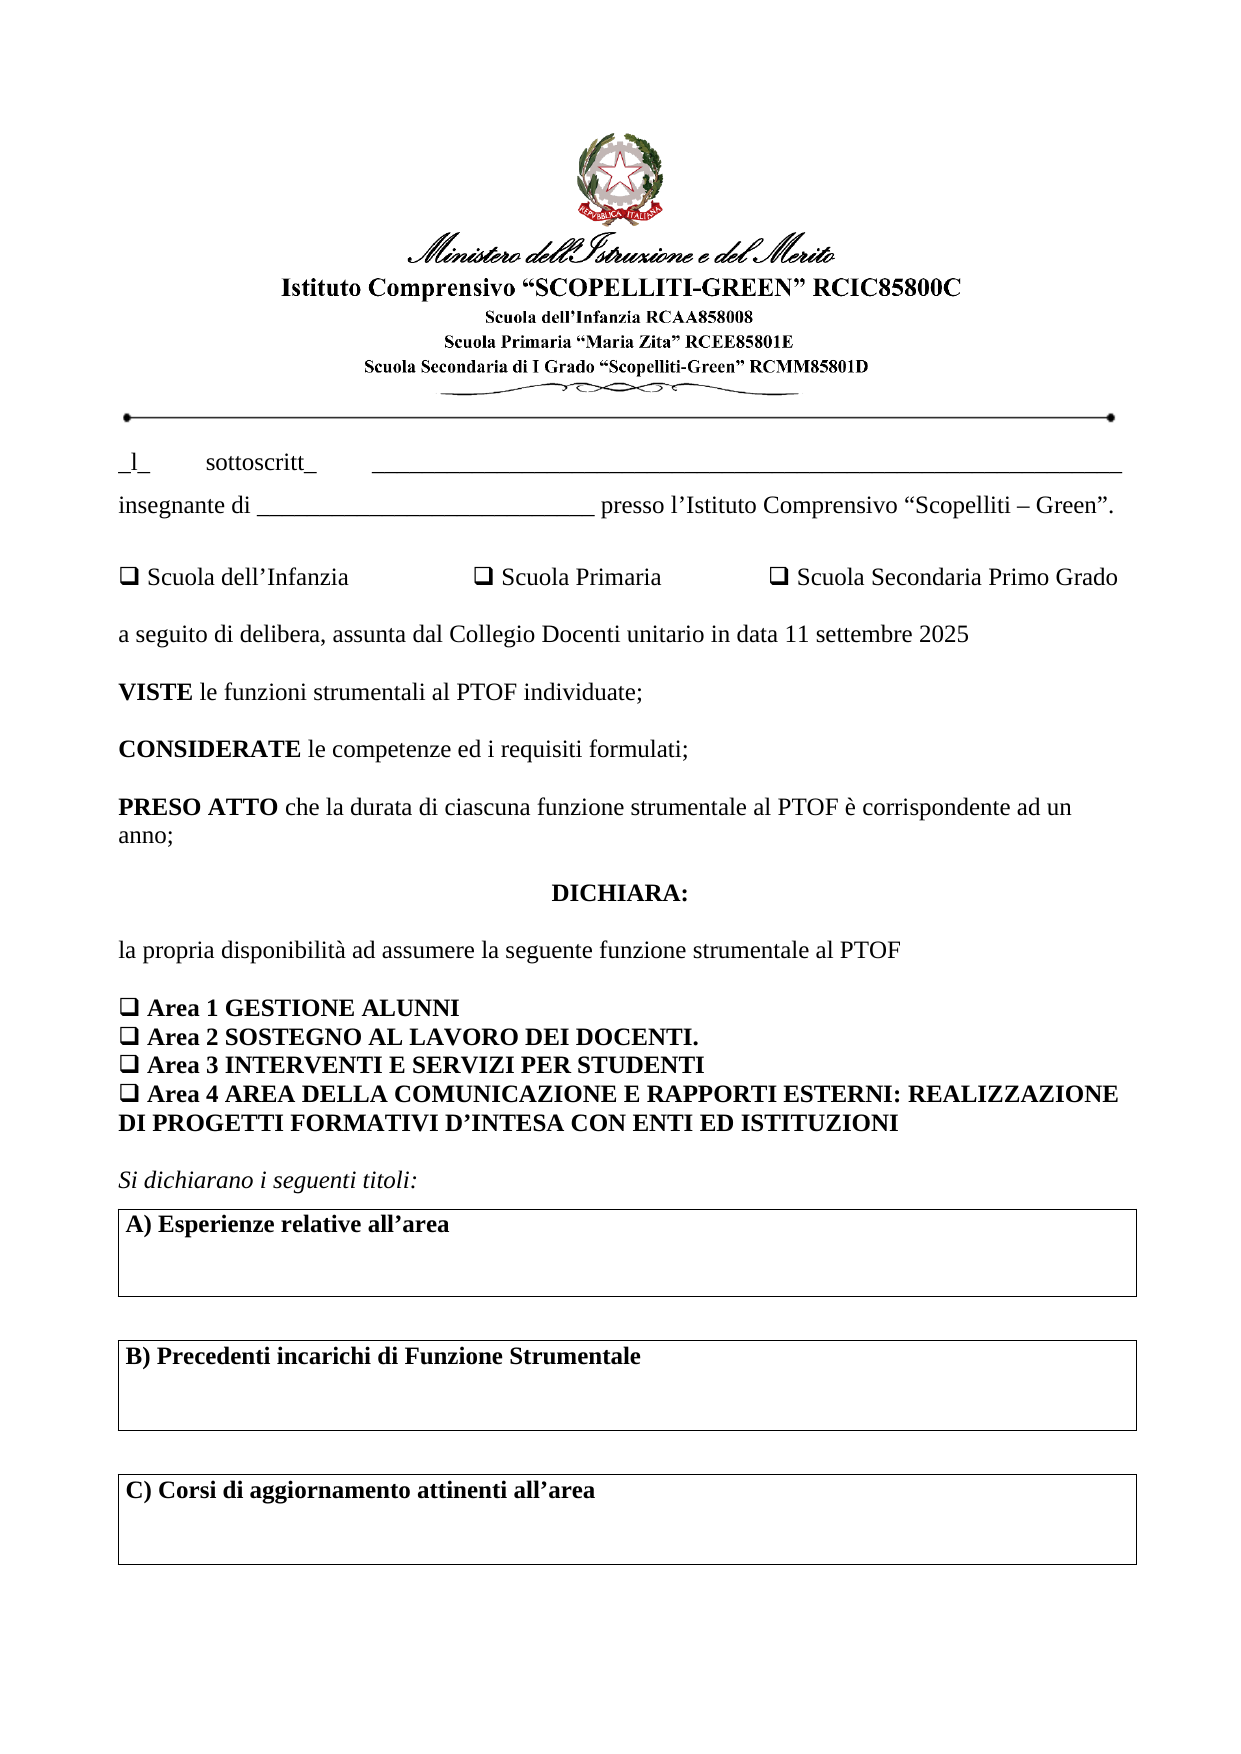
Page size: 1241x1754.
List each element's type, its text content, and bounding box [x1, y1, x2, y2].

text  Scuola dell’Infanzia  Scuola Primaria  Scuola Secondaria Primo Grado [118, 562, 1122, 590]
text DICHIARA: [118, 878, 1122, 907]
text  Area 1 GESTIONE ALUNNI [118, 993, 1122, 1022]
text PRESO ATTO che la durata di ciascuna funzione strumentale al PTOF è corrispondente ad un anno; [118, 792, 1122, 849]
table_cell [119, 1400, 1136, 1430]
text  Area 2 SOSTEGNO AL LAVORO DEI DOCENTI. [118, 1022, 1122, 1050]
text  Area 3 INTERVENTI E SERVIZI PER STUDENTI [118, 1050, 1122, 1079]
table_header C) Corsi di aggiornamento attinenti all’area [119, 1475, 1136, 1504]
text CONSIDERATE le competenze ed i requisiti formulati; [118, 734, 1122, 763]
text VISTE le funzioni strumentali al PTOF individuate; [118, 677, 1122, 705]
table_header B) Precedenti incarichi di Funzione Strumentale [119, 1341, 1136, 1370]
table_cell [119, 1370, 1136, 1400]
text Si dichiarano i seguenti titoli: [118, 1165, 1122, 1194]
text _l_ sottoscritt_ ____________________________________________________________ insegnante di ___________________________ presso l’Istituto Comprensivo “Scopelliti – Green”. [118, 447, 1122, 518]
table_cell [119, 1534, 1136, 1564]
table_header A) Esperienze relative all’area [119, 1210, 1136, 1238]
text la propria disponibilità ad assumere la seguente funzione strumentale al PTOF [118, 935, 1122, 964]
table_cell [119, 1238, 1136, 1267]
text a seguito di delibera, assunta dal Collegio Docenti unitario in data 11 settembre 2025 [118, 619, 1122, 648]
text  Area 4 AREA DELLA COMUNICAZIONE E RAPPORTI ESTERNI: REALIZZAZIONE DI PROGETTI FORMATIVI D’INTESA CON ENTI ED ISTITUZIONI [118, 1079, 1122, 1137]
table_cell [119, 1504, 1136, 1534]
table_cell [119, 1267, 1136, 1296]
